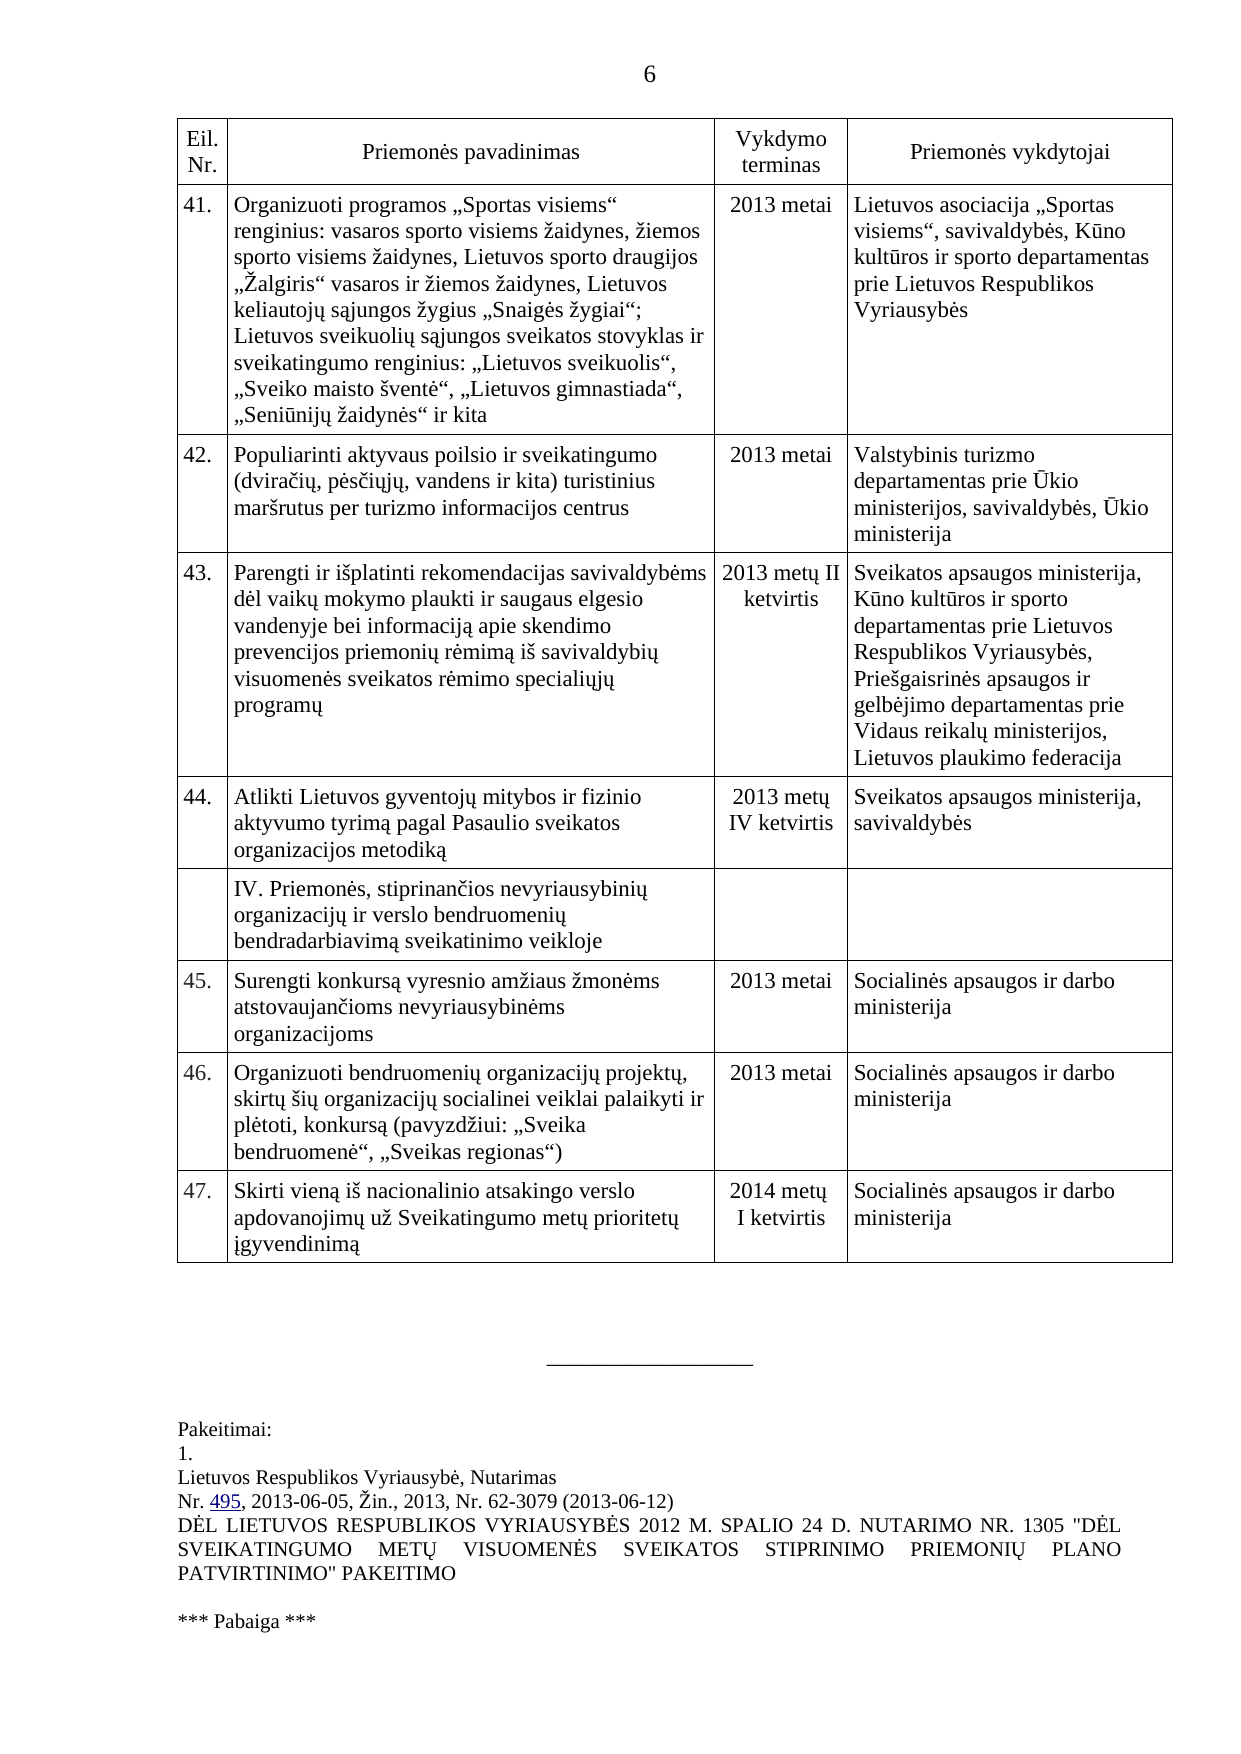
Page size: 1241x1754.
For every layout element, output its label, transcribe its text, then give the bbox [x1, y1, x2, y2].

table_cell 43. [178, 553, 227, 776]
table_cell Parengti ir išplatinti rekomendacijas savivaldybėms dėl vaikų mokymo plaukti ir saugaus elgesio vandenyje bei informaciją apie skendimo prevencijos priemonių rėmimą iš savivaldybių visuomenės sveikatos rėmimo specialiųjų programų [228, 553, 714, 776]
table_header Priemonės vykdytojai [848, 119, 1172, 184]
table_cell IV. Priemonės, stiprinančios nevyriausybinių organizacijų ir verslo bendruomenių bendradarbiavimą sveikatinimo veikloje [228, 869, 714, 960]
table_cell [178, 869, 227, 960]
table_cell 45. [178, 961, 227, 1052]
table_header Eil. Nr. [178, 119, 227, 184]
text 1. [177, 1441, 1122, 1465]
table_cell Valstybinis turizmo departamentas prie Ūkio ministerijos, savivaldybės, Ūkio ministerija [848, 435, 1172, 552]
table_cell 2013 metai [715, 1053, 847, 1170]
table_cell 2013 metai [715, 435, 847, 552]
table_cell 42. [178, 435, 227, 552]
text *** Pabaiga *** [177, 1609, 1122, 1633]
table_cell Atlikti Lietuvos gyventojų mitybos ir fizinio aktyvumo tyrimą pagal Pasaulio sveikatos organizacijos metodiką [228, 777, 714, 868]
table_cell Lietuvos asociacija „Sportas visiems“, savivaldybės, Kūno kultūros ir sporto departamentas prie Lietuvos Respublikos Vyriausybės [848, 185, 1172, 434]
table_cell Surengti konkursą vyresnio amžiaus žmonėms atstovaujančioms nevyriausybinėms organizacijoms [228, 961, 714, 1052]
text Lietuvos Respublikos Vyriausybė, Nutarimas [177, 1465, 1122, 1489]
table_cell 2014 metų I ketvirtis [715, 1171, 847, 1262]
table_cell 2013 metų IV ketvirtis [715, 777, 847, 868]
table_cell 46. [178, 1053, 227, 1170]
table_cell 47. [178, 1171, 227, 1262]
table_cell Socialinės apsaugos ir darbo ministerija [848, 961, 1172, 1052]
table_cell Sveikatos apsaugos ministerija, Kūno kultūros ir sporto departamentas prie Lietuvos Respublikos Vyriausybės, Priešgaisrinės apsaugos ir gelbėjimo departamentas prie Vidaus reikalų ministerijos, Lietuvos plaukimo federacija [848, 553, 1172, 776]
text Pakeitimai: [177, 1417, 1122, 1441]
table_cell 2013 metų II ketvirtis [715, 553, 847, 776]
table_cell 2013 metai [715, 961, 847, 1052]
table_cell Socialinės apsaugos ir darbo ministerija [848, 1171, 1172, 1262]
table_cell 2013 metai [715, 185, 847, 434]
text DĖL LIETUVOS RESPUBLIKOS VYRIAUSYBĖS 2012 M. SPALIO 24 D. NUTARIMO NR. 1305 "DĖL SVEIKATINGUMO METŲ VISUOMENĖS SVEIKATOS STIPRINIMO PRIEMONIŲ PLANO PATVIRTINIMO" PAKEITIMO [177, 1513, 1122, 1585]
table_cell [848, 869, 1172, 960]
table_cell 41. [178, 185, 227, 434]
table_cell Socialinės apsaugos ir darbo ministerija [848, 1053, 1172, 1170]
table_cell [715, 869, 847, 960]
table_cell Organizuoti programos „Sportas visiems“ renginius: vasaros sporto visiems žaidynes, žiemos sporto visiems žaidynes, Lietuvos sporto draugijos „Žalgiris“ vasaros ir žiemos žaidynes, Lietuvos keliautojų sąjungos žygius „Snaigės žygiai“; Lietuvos sveikuolių sąjungos sveikatos stovyklas ir sveikatingumo renginius: „Lietuvos sveikuolis“, „Sveiko maisto šventė“, „Lietuvos gimnastiada“, „Seniūnijų žaidynės“ ir kita [228, 185, 714, 434]
text Nr. 495, 2013-06-05, Žin., 2013, Nr. 62-3079 (2013-06-12) [177, 1489, 1122, 1513]
table_header Vykdymo terminas [715, 119, 847, 184]
table_cell Skirti vieną iš nacionalinio atsakingo verslo apdovanojimų už Sveikatingumo metų prioritetų įgyvendinimą [228, 1171, 714, 1262]
table_cell Organizuoti bendruomenių organizacijų projektų, skirtų šių organizacijų socialinei veiklai palaikyti ir plėtoti, konkursą (pavyzdžiui: „Sveika bendruomenė“, „Sveikas regionas“) [228, 1053, 714, 1170]
table_cell 44. [178, 777, 227, 868]
text __________________ [177, 1342, 1122, 1369]
table_cell Populiarinti aktyvaus poilsio ir sveikatingumo (dviračių, pėsčiųjų, vandens ir kita) turistinius maršrutus per turizmo informacijos centrus [228, 435, 714, 552]
table_header Priemonės pavadinimas [228, 119, 714, 184]
table_cell Sveikatos apsaugos ministerija, savivaldybės [848, 777, 1172, 868]
